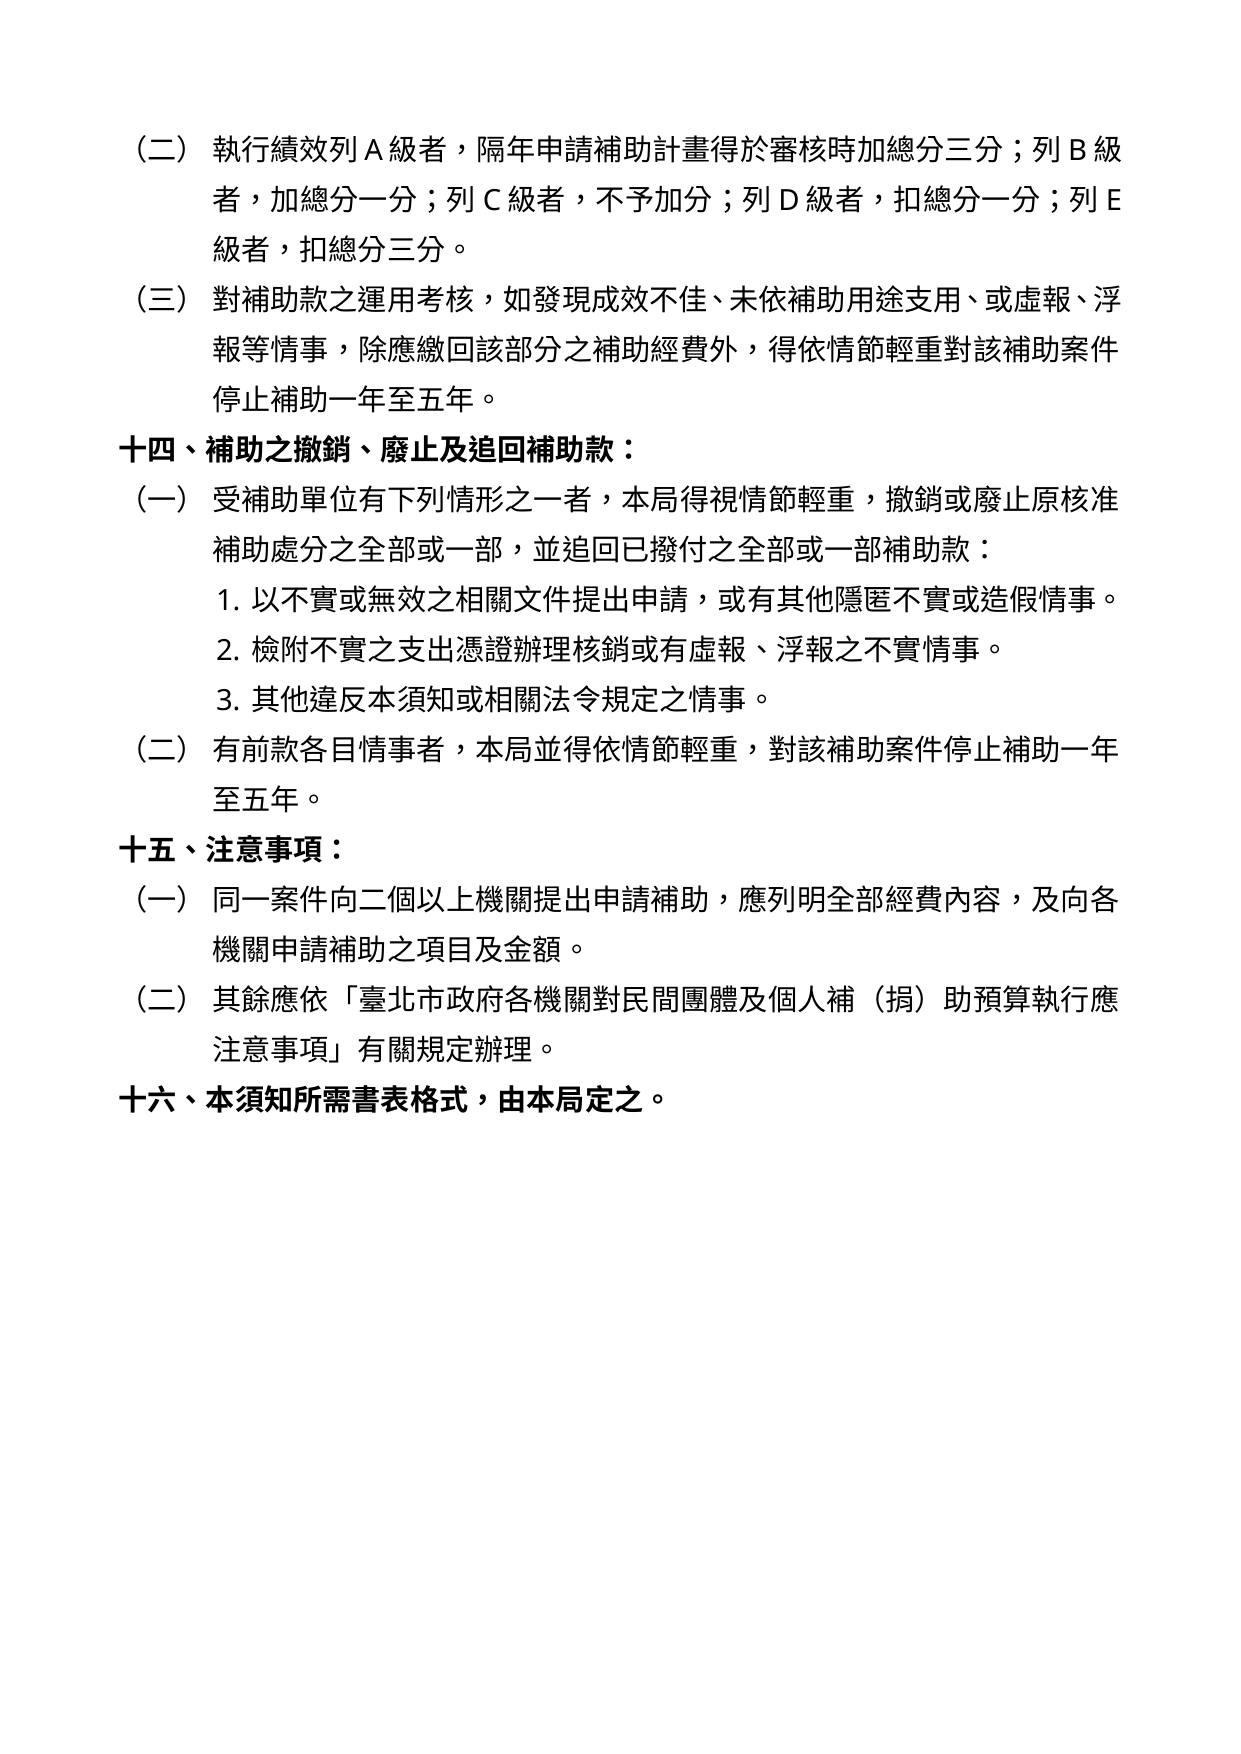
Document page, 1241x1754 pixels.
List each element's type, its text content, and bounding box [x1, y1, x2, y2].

list 檢附不實之支出憑證辦理核銷或有虛報、浮報之不實情事。 [216, 620, 1122, 670]
list 以不實或無效之相關文件提出申請，或有其他隱匿不實或造假情事。 [216, 570, 1122, 620]
list 執行績效列A級者，隔年申請補助計畫得於審核時加總分三分；列B級者，加總分一分；列C級者，不予加分；列D級者，扣總分一分；列E級者，扣總分三分。 [118, 120, 1122, 270]
list 其餘應依「臺北市政府各機關對民間團體及個人補（捐）助預算執行應注意事項」有關規定辦理。 [118, 970, 1122, 1070]
list 對補助款之運用考核，如發現成效不佳、未依補助用途支用、或虛報、浮報等情事，除應繳回該部分之補助經費外，得依情節輕重對該補助案件停止補助一年至五年。 [118, 270, 1122, 420]
list 有前款各目情事者，本局並得依情節輕重，對該補助案件停止補助一年至五年。 [118, 720, 1122, 820]
list 受補助單位有下列情形之一者，本局得視情節輕重，撤銷或廢止原核准補助處分之全部或一部，並追回已撥付之全部或一部補助款： [118, 470, 1122, 570]
text 十五、注意事項： [118, 820, 1122, 870]
list 其他違反本須知或相關法令規定之情事。 [216, 670, 1122, 720]
text 十六、本須知所需書表格式，由本局定之。 [118, 1070, 1122, 1120]
list 同一案件向二個以上機關提出申請補助，應列明全部經費內容，及向各機關申請補助之項目及金額。 [118, 870, 1122, 970]
text 十四、補助之撤銷、廢止及追回補助款： [118, 420, 1122, 470]
